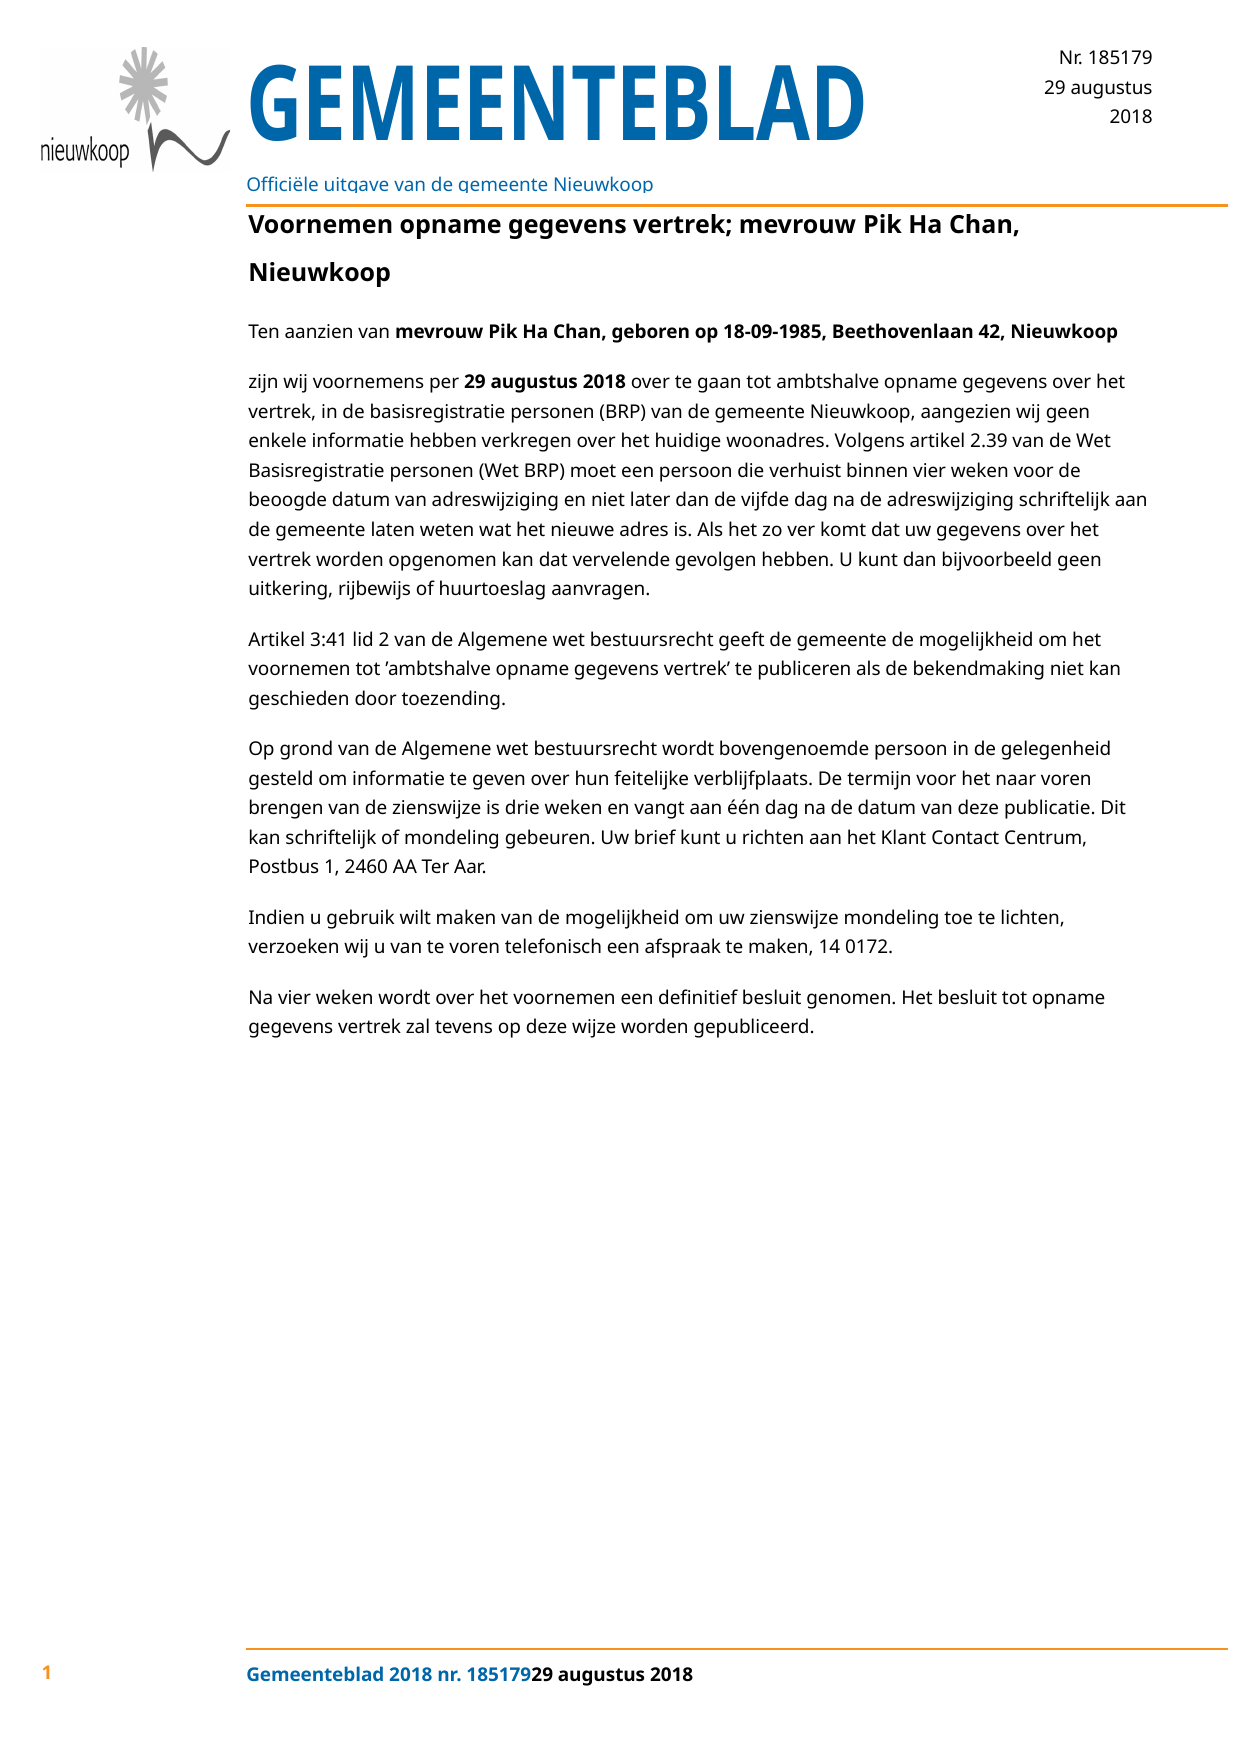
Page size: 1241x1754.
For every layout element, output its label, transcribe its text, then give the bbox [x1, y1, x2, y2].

text zijn wij voornemens per 29 augustus 2018 over te gaan tot ambtshalve opname gegevens over het vertrek, in de basisregistratie personen (BRP) van de gemeente Nieuwkoop, aangezien wij geen enkele informatie hebben verkregen over het huidige woonadres. Volgens artikel 2.39 van de Wet Basisregistratie personen (Wet BRP) moet een persoon die verhuist binnen vier weken voor de beoogde datum van adreswijziging en niet later dan de vijfde dag na de adreswijziging schriftelijk aan de gemeente laten weten wat het nieuwe adres is. Als het zo ver komt dat uw gegevens over het vertrek worden opgenomen kan dat vervelende gevolgen hebben. U kunt dan bijvoorbeeld geen uitkering, rijbewijs of huurtoeslag aanvragen. [248, 368, 1152, 601]
text Na vier weken wordt over het voornemen een definitief besluit genomen. Het besluit tot opname gegevens vertrek zal tevens op deze wijze worden gepubliceerd. [248, 984, 1152, 1039]
text Artikel 3:41 lid 2 van de Algemene wet bestuursrecht geeft de gemeente de mogelijkheid om het voornemen tot ’ambtshalve opname gegevens vertrek’ te publiceren als de bekendmaking niet kan geschieden door toezending. [248, 626, 1152, 711]
text Indien u gebruik wilt maken van de mogelijkheid om uw zienswijze mondeling toe te lichten, verzoeken wij u van te voren telefonisch een afspraak te maken, 14 0172. [248, 904, 1152, 959]
text Voornemen opname gegevens vertrek; mevrouw Pik Ha Chan, Nieuwkoop [248, 207, 1152, 288]
picture [41, 47, 231, 172]
text Ten aanzien van mevrouw Pik Ha Chan, geboren op 18-09-1985, Beethovenlaan 42, Nieuwkoop [248, 318, 1152, 344]
text Op grond van de Algemene wet bestuursrecht wordt bovengenoemde persoon in de gelegenheid gesteld om informatie te geven over hun feitelijke verblijfplaats. De termijn voor het naar voren brengen van de zienswijze is drie weken en vangt aan één dag na de datum van deze publicatie. Dit kan schriftelijk of mondeling gebeuren. Uw brief kunt u richten aan het Klant Contact Centrum, Postbus 1, 2460 AA Ter Aar. [248, 735, 1152, 879]
